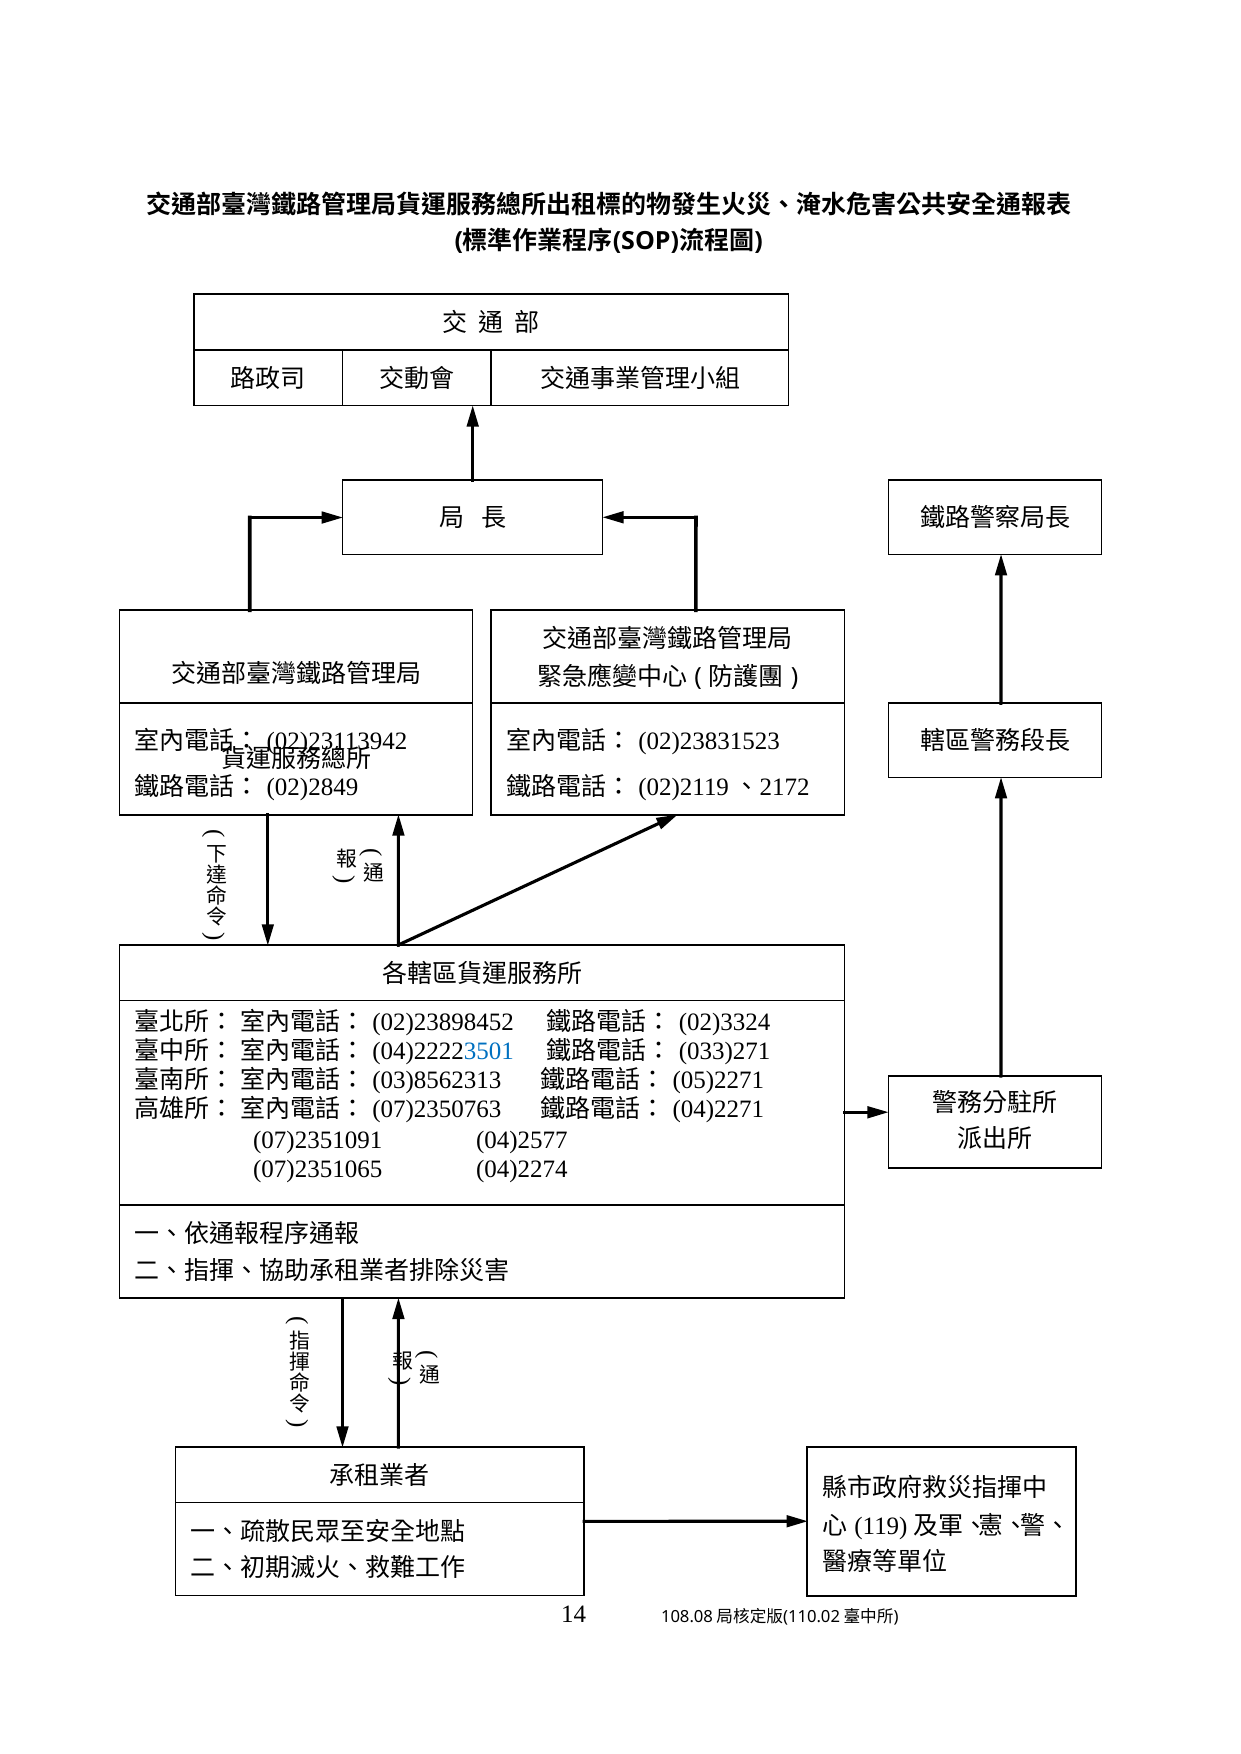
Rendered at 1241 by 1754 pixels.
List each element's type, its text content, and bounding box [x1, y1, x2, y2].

text (標準作業程序(SOP)流程圖) [84, 220, 1132, 257]
text 交通部臺灣鐵路管理局貨運服務總所出租標的物發生火災、淹水危害公共安全通報表 [84, 184, 1132, 220]
